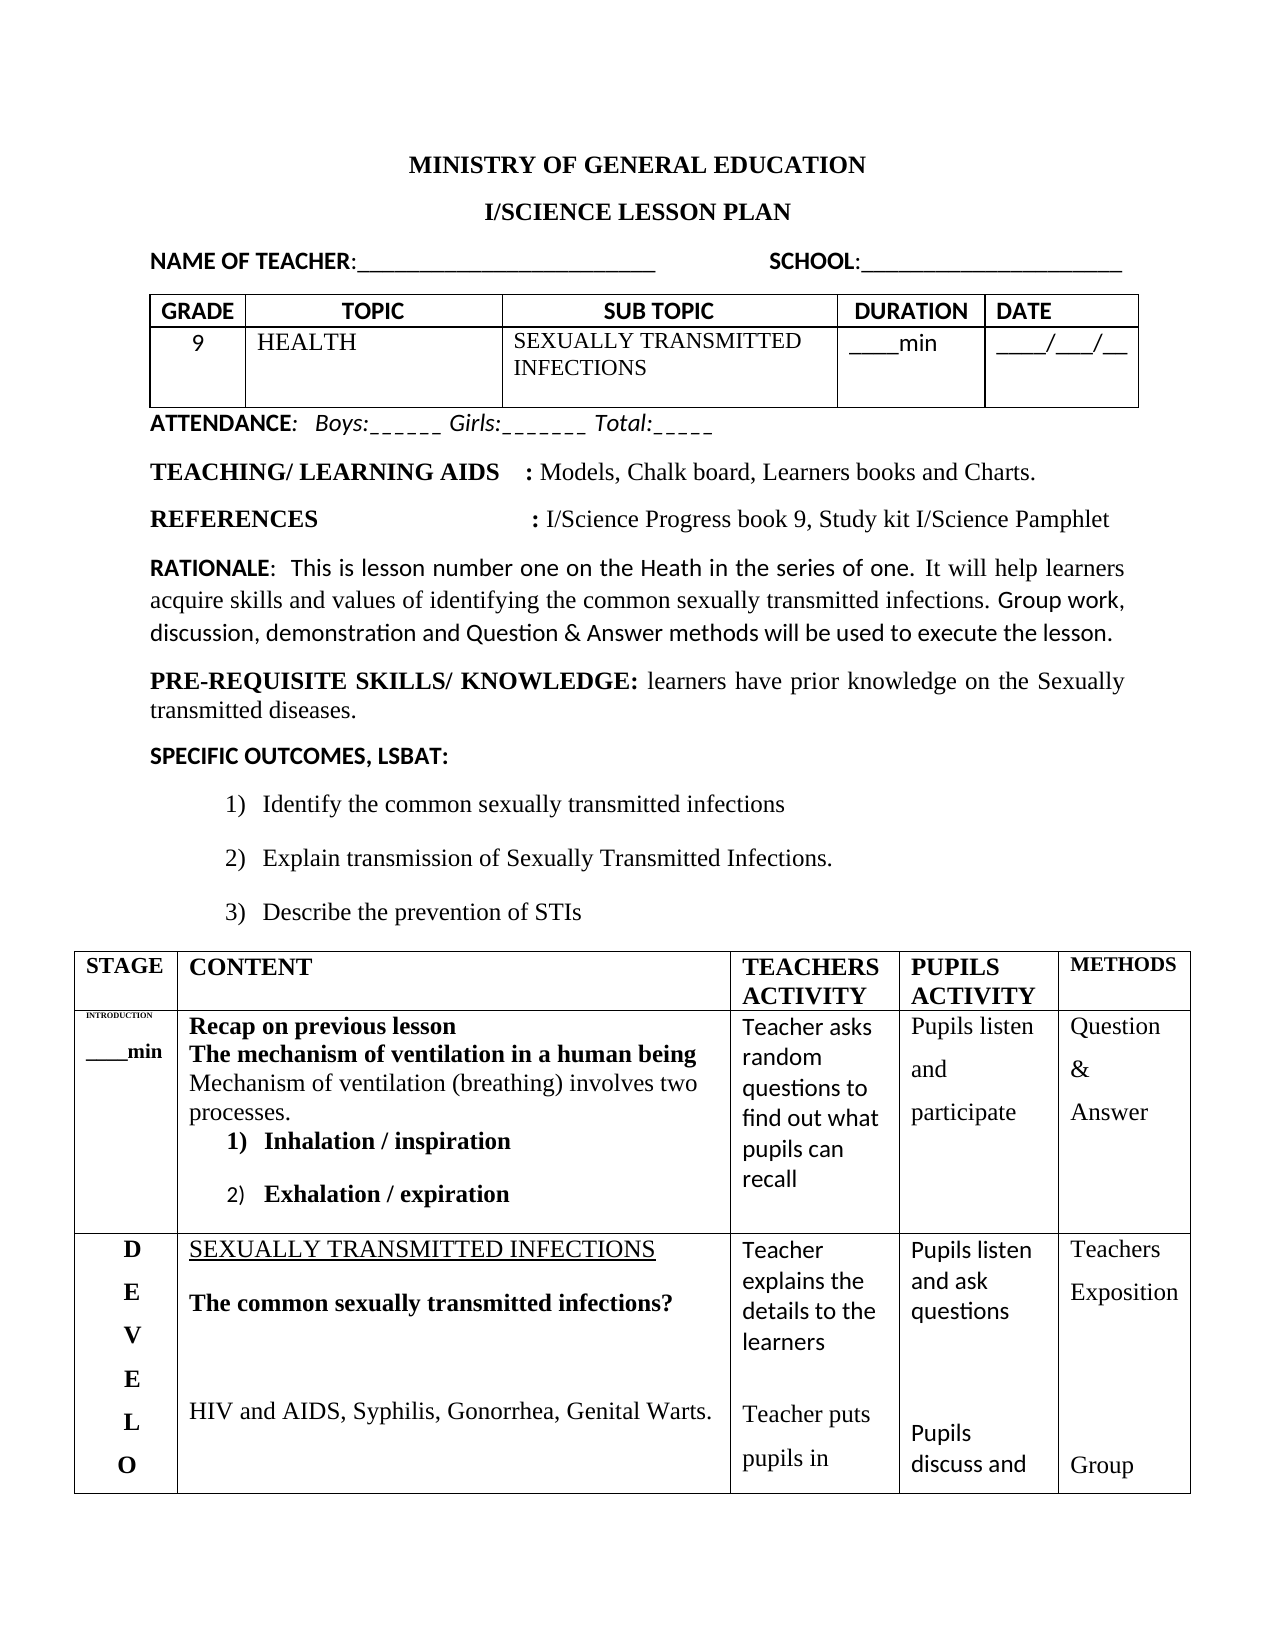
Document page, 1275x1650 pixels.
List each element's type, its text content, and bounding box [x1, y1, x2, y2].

text NAME OF TEACHER:________________________ SCHOOL:_____________________ [122, 245, 1125, 275]
table_header METHODS [1059, 952, 1190, 1010]
list Explain transmission of Sexually Transmitted Infections. [225, 843, 1125, 872]
table_cell ____min [838, 328, 984, 407]
table_cell SEXUALLY TRANSMITTED INFECTIONS [503, 328, 837, 407]
text TEACHING/ LEARNING AIDS : Models, Chalk board, Learners books and Charts. [150, 457, 1125, 486]
table_header TOPIC [246, 295, 502, 326]
table_cell Teacher explains the details to the learners Teacher puts pupils in [731, 1234, 899, 1493]
table_cell D E V E L O [75, 1234, 177, 1493]
table_cell Pupils listen and ask questions Pupils discuss and [900, 1234, 1058, 1493]
text ATTENDANCE: Boys:______ Girls:_______ Total:_____ [150, 408, 1125, 438]
table_header DURATION [838, 295, 984, 326]
table_cell ____/___/__ [986, 328, 1138, 407]
table_header PUPILS ACTIVITY [900, 952, 1058, 1010]
text RATIONALE: This is lesson number one on the Heath in the series of one. It will help learners acquire skills and values of identifying the common sexually transmitted infections. Group work, discussion, demonstration and Question & Answer methods will be used to execute the lesson. [150, 552, 1125, 647]
table_cell Pupils listen and participate [900, 1011, 1058, 1233]
table_header STAGE [75, 952, 177, 1010]
text I/SCIENCE LESSON PLAN [150, 197, 1125, 226]
text REFERENCES : I/Science Progress book 9, Study kit I/Science Pamphlet [150, 504, 1125, 533]
list Describe the prevention of STIs [225, 897, 1125, 926]
text PRE-REQUISITE SKILLS/ KNOWLEDGE: learners have prior knowledge on the Sexually transmitted diseases. [150, 666, 1125, 724]
table_cell Teacher asks random questions to find out what pupils can recall [731, 1011, 899, 1233]
table_cell Question & Answer [1059, 1011, 1190, 1233]
table_cell SEXUALLY TRANSMITTED INFECTIONS The common sexually transmitted infections? HIV and AIDS, Syphilis, Gonorrhea, Genital Warts. [178, 1234, 730, 1493]
text MINISTRY OF GENERAL EDUCATION [150, 150, 1125, 179]
table_cell Recap on previous lesson The mechanism of ventilation in a human being Mechanism of ventilation (breathing) involves two processes. Inhalation / inspiration Exhalation / expiration [178, 1011, 730, 1233]
table_header TEACHERS ACTIVITY [731, 952, 899, 1010]
table_header DATE [986, 295, 1138, 326]
table_cell 9 [151, 328, 245, 407]
table_header SUB TOPIC [503, 295, 837, 326]
table_header CONTENT [178, 952, 730, 1010]
table_cell HEALTH [246, 328, 502, 407]
table_cell Teachers Exposition Group [1059, 1234, 1190, 1493]
list Identify the common sexually transmitted infections [225, 789, 1125, 818]
table_cell INTRODUCTION ____min [75, 1011, 177, 1233]
text SPECIFIC OUTCOMES, LSBAT: [150, 740, 1125, 771]
table_header GRADE [151, 295, 245, 326]
